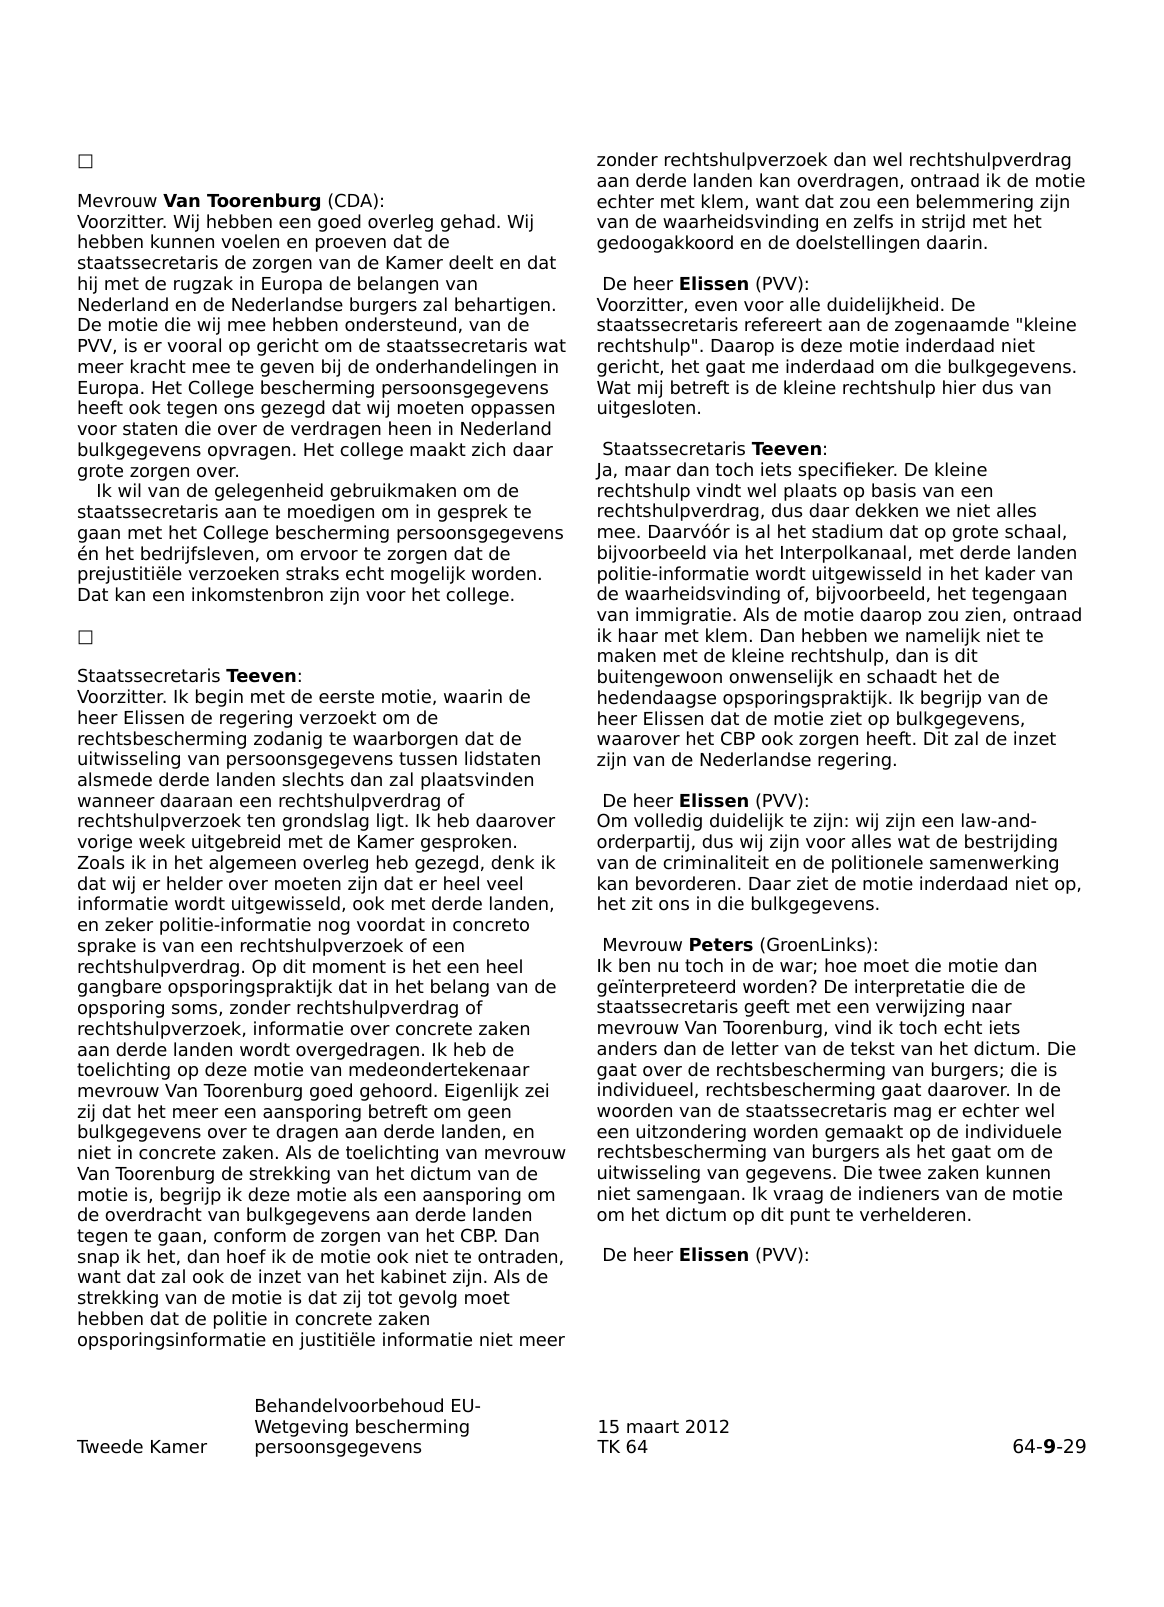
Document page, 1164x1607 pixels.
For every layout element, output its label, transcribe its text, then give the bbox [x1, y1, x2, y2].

text Staatssecretaris Teeven: [77, 666, 567, 687]
text Staatssecretaris Teeven: [596, 439, 1087, 460]
text zonder rechtshulpverzoek dan wel rechtshulpverdrag aan derde landen kan overdragen, ontraad ik de motie echter met klem, want dat zou een belemmering zijn van de waarheidsvinding en zelfs in strijd met het gedoogakkoord en de doelstellingen daarin. [596, 150, 1087, 254]
text Mevrouw Peters (GroenLinks): [596, 935, 1087, 956]
text Voorzitter. Ik begin met de eerste motie, waarin de heer Elissen de regering verzoekt om de rechtsbescherming zodanig te waarborgen dat de uitwisseling van persoonsgegevens tussen lidstaten alsmede derde landen slechts dan zal plaatsvinden wanneer daaraan een rechtshulpverdrag of rechtshulpverzoek ten grondslag ligt. Ik heb daarover vorige week uitgebreid met de Kamer gesproken. Zoals ik in het algemeen overleg heb gezegd, denk ik dat wij er helder over moeten zijn dat er heel veel informatie wordt uitgewisseld, ook met derde landen, en zeker politie-informatie nog voordat in concreto sprake is van een rechtshulpverzoek of een rechtshulpverdrag. Op dit moment is het een heel gangbare opsporingspraktijk dat in het belang van de opsporing soms, zonder rechtshulpverdrag of rechtshulpverzoek, informatie over concrete zaken aan derde landen wordt overgedragen. Ik heb de toelichting op deze motie van medeondertekenaar mevrouw Van Toorenburg goed gehoord. Eigenlijk zei zij dat het meer een aansporing betreft om geen bulkgegevens over te dragen aan derde landen, en niet in concrete zaken. Als de toelichting van mevrouw Van Toorenburg de strekking van het dictum van de motie is, begrijp ik deze motie als een aansporing om de overdracht van bulkgegevens aan derde landen tegen te gaan, conform de zorgen van het CBP. Dan snap ik het, dan hoef ik de motie ook niet te ontraden, want dat zal ook de inzet van het kabinet zijn. Als de strekking van de motie is dat zij tot gevolg moet hebben dat de politie in concrete zaken opsporingsinformatie en justitiële informatie niet meer [77, 687, 567, 1350]
text De heer Elissen (PVV): [596, 274, 1087, 294]
text Mevrouw Van Toorenburg (CDA): [77, 191, 567, 212]
text Ik ben nu toch in de war; hoe moet die motie dan geïnterpreteerd worden? De interpretatie die de staatssecretaris geeft met een verwijzing naar mevrouw Van Toorenburg, vind ik toch echt iets anders dan de letter van de tekst van het dictum. Die gaat over de rechtsbescherming van burgers; die is individueel, rechtsbescherming gaat daarover. In de woorden van de staatssecretaris mag er echter wel een uitzondering worden gemaakt op de individuele rechtsbescherming van burgers als het gaat om de uitwisseling van gegevens. Die twee zaken kunnen niet samengaan. Ik vraag de indieners van de motie om het dictum op dit punt te verhelderen. [596, 956, 1087, 1225]
text □ [77, 626, 567, 646]
text De heer Elissen (PVV): [596, 1245, 1087, 1266]
text Ja, maar dan toch iets specifieker. De kleine rechtshulp vindt wel plaats op basis van een rechtshulpverdrag, dus daar dekken we niet alles mee. Daarvóór is al het stadium dat op grote schaal, bijvoorbeeld via het Interpolkanaal, met derde landen politie-informatie wordt uitgewisseld in het kader van de waarheidsvinding of, bijvoorbeeld, het tegengaan van immigratie. Als de motie daarop zou zien, ontraad ik haar met klem. Dan hebben we namelijk niet te maken met de kleine rechtshulp, dan is dit buitengewoon onwenselijk en schaadt het de hedendaagse opsporingspraktijk. Ik begrijp van de heer Elissen dat de motie ziet op bulkgegevens, waarover het CBP ook zorgen heeft. Dit zal de inzet zijn van de Nederlandse regering. [596, 460, 1087, 771]
text Voorzitter. Wij hebben een goed overleg gehad. Wij hebben kunnen voelen en proeven dat de staatssecretaris de zorgen van de Kamer deelt en dat hij met de rugzak in Europa de belangen van Nederland en de Nederlandse burgers zal behartigen. De motie die wij mee hebben ondersteund, van de PVV, is er vooral op gericht om de staatssecretaris wat meer kracht mee te geven bij de onderhandelingen in Europa. Het College bescherming persoonsgegevens heeft ook tegen ons gezegd dat wij moeten oppassen voor staten die over de verdragen heen in Nederland bulkgegevens opvragen. Het college maakt zich daar grote zorgen over. [77, 212, 567, 481]
text Ik wil van de gelegenheid gebruikmaken om de staatssecretaris aan te moedigen om in gesprek te gaan met het College bescherming persoonsgegevens én het bedrijfsleven, om ervoor te zorgen dat de prejustitiële verzoeken straks echt mogelijk worden. Dat kan een inkomstenbron zijn voor het college. [77, 481, 567, 606]
text Voorzitter, even voor alle duidelijkheid. De staatssecretaris refereert aan de zogenaamde "kleine rechtshulp". Daarop is deze motie inderdaad niet gericht, het gaat me inderdaad om die bulkgegevens. Wat mij betreft is de kleine rechtshulp hier dus van uitgesloten. [596, 294, 1087, 419]
text De heer Elissen (PVV): [596, 791, 1087, 811]
text □ [77, 150, 567, 171]
text Om volledig duidelijk te zijn: wij zijn een law-and-orderpartij, dus wij zijn voor alles wat de bestrijding van de criminaliteit en de politionele samenwerking kan bevorderen. Daar ziet de motie inderdaad niet op, het zit ons in die bulkgegevens. [596, 811, 1087, 915]
